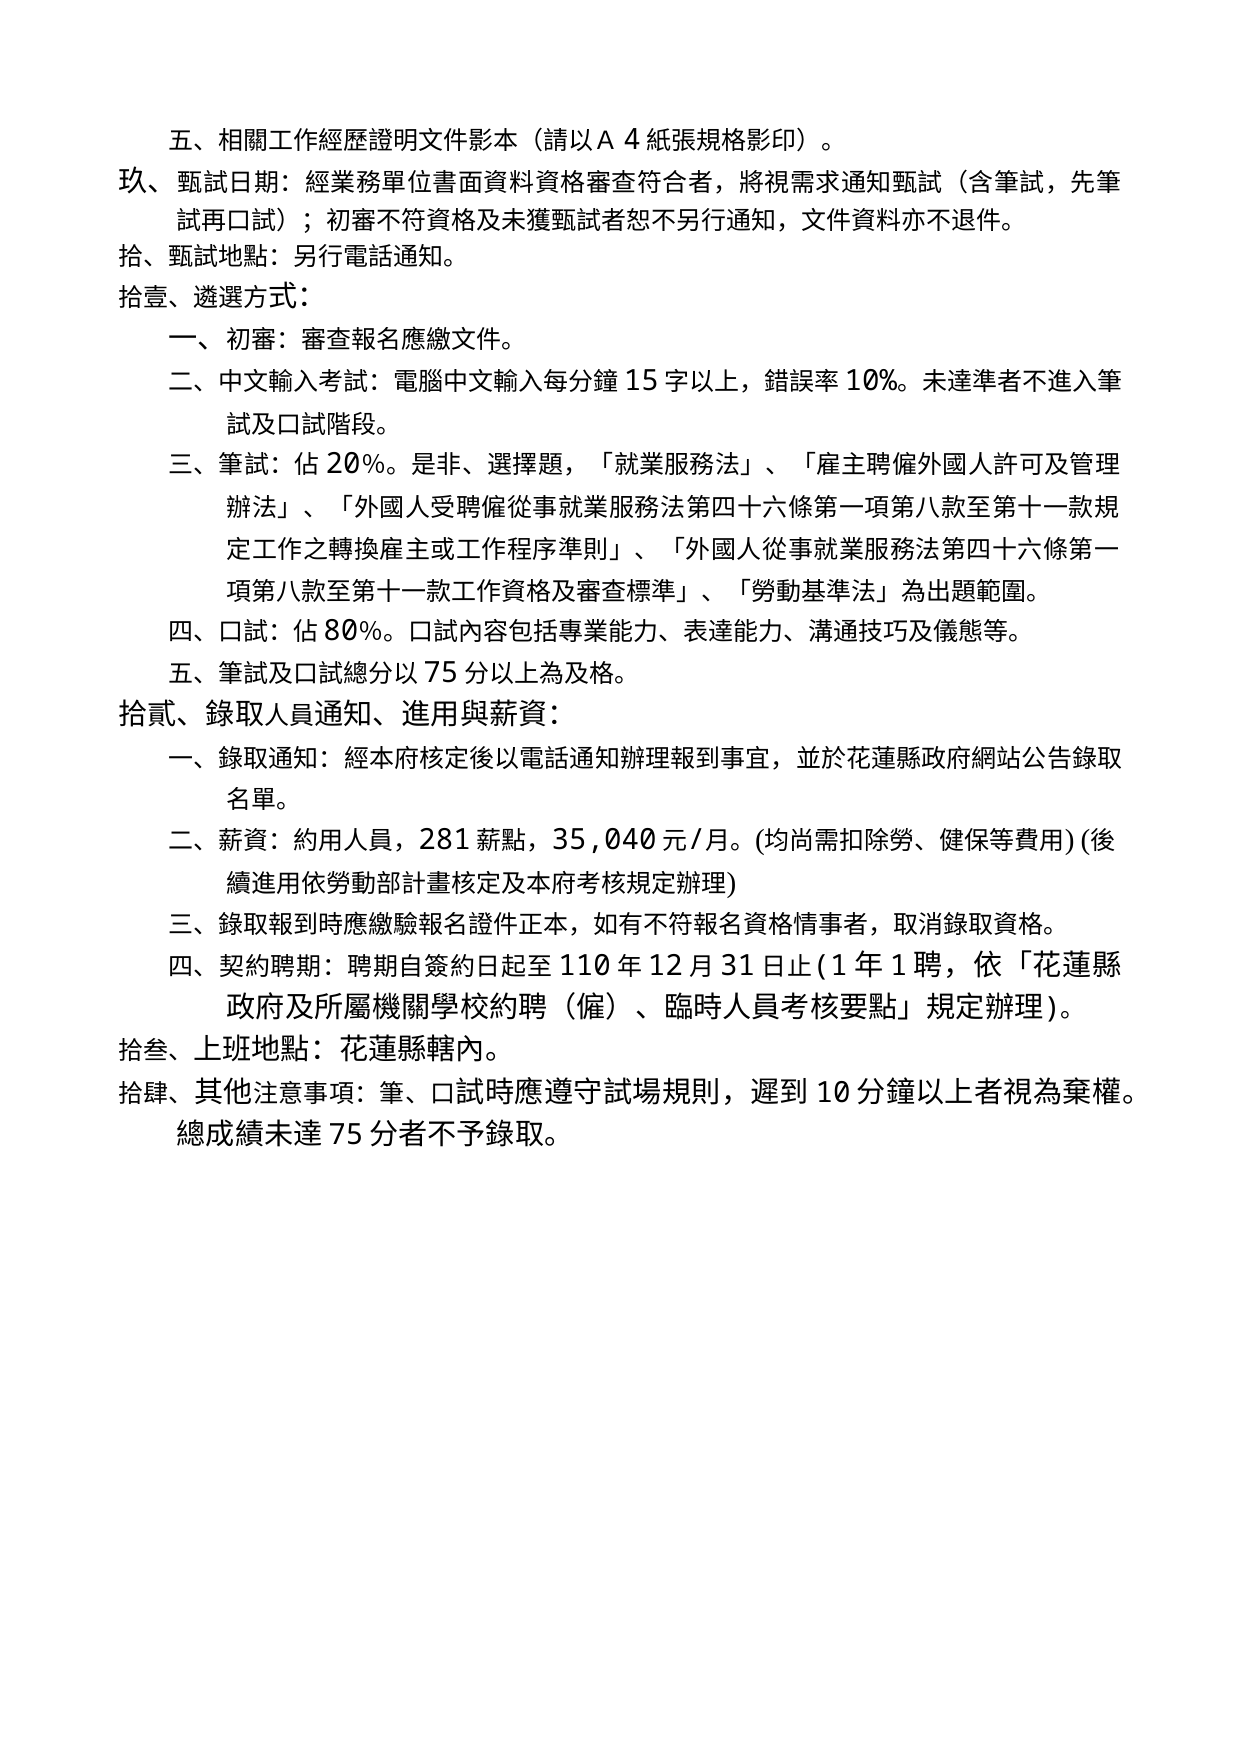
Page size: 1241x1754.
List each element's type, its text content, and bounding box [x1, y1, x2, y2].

text 一、初審：審查報名應繳文件。 [168, 315, 1122, 357]
text 三、筆試：佔20％。是非、選擇題，「就業服務法」、「雇主聘僱外國人許可及管理辦法」、「外國人受聘僱從事就業服務法第四十六條第一項第八款至第十一款規定工作之轉換雇主或工作程序準則」、「外國人從事就業服務法第四十六條第一項第八款至第十一款工作資格及審查標準」、「勞動基準法」為出題範圍。 [168, 441, 1122, 607]
text 四、契約聘期：聘期自簽約日起至110年12月31日止(1年1聘，依「花蓮縣政府及所屬機關學校約聘（僱）、臨時人員考核要點」規定辦理)。 [168, 941, 1122, 1026]
text 拾壹、遴選方式： [118, 273, 1122, 315]
text 拾、甄試地點：另行電話通知。 [118, 236, 1122, 273]
text 一、錄取通知：經本府核定後以電話通知辦理報到事宜，並於花蓮縣政府網站公告錄取名單。 [168, 733, 1122, 816]
text 五、相關工作經歷證明文件影本（請以Ａ4紙張規格影印）。 [168, 118, 1122, 158]
text 拾叁、上班地點：花蓮縣轄內。 [118, 1026, 1122, 1068]
text 二、中文輸入考試：電腦中文輸入每分鐘15字以上，錯誤率10%。未達準者不進入筆試及口試階段。 [168, 357, 1122, 441]
text 四、口試：佔80％。口試內容包括專業能力、表達能力、溝通技巧及儀態等。 [168, 607, 1122, 649]
text 二、薪資：約用人員，281薪點，35,040元/月。(均尚需扣除勞、健保等費用) (後續進用依勞動部計畫核定及本府考核規定辦理) [168, 816, 1122, 899]
text 拾貳、錄取人員通知、進用與薪資： [118, 691, 1122, 733]
text 三、錄取報到時應繳驗報名證件正本，如有不符報名資格情事者，取消錄取資格。 [168, 899, 1122, 941]
text 玖、甄試日期：經業務單位書面資料資格審查符合者，將視需求通知甄試（含筆試，先筆試再口試）；初審不符資格及未獲甄試者恕不另行通知，文件資料亦不退件。 [118, 158, 1122, 236]
text 拾肆、其他注意事項：筆、口試時應遵守試場規則，遲到10分鐘以上者視為棄權。總成績未達75分者不予錄取。 [118, 1068, 1122, 1153]
text 五、筆試及口試總分以75分以上為及格。 [168, 649, 1122, 691]
